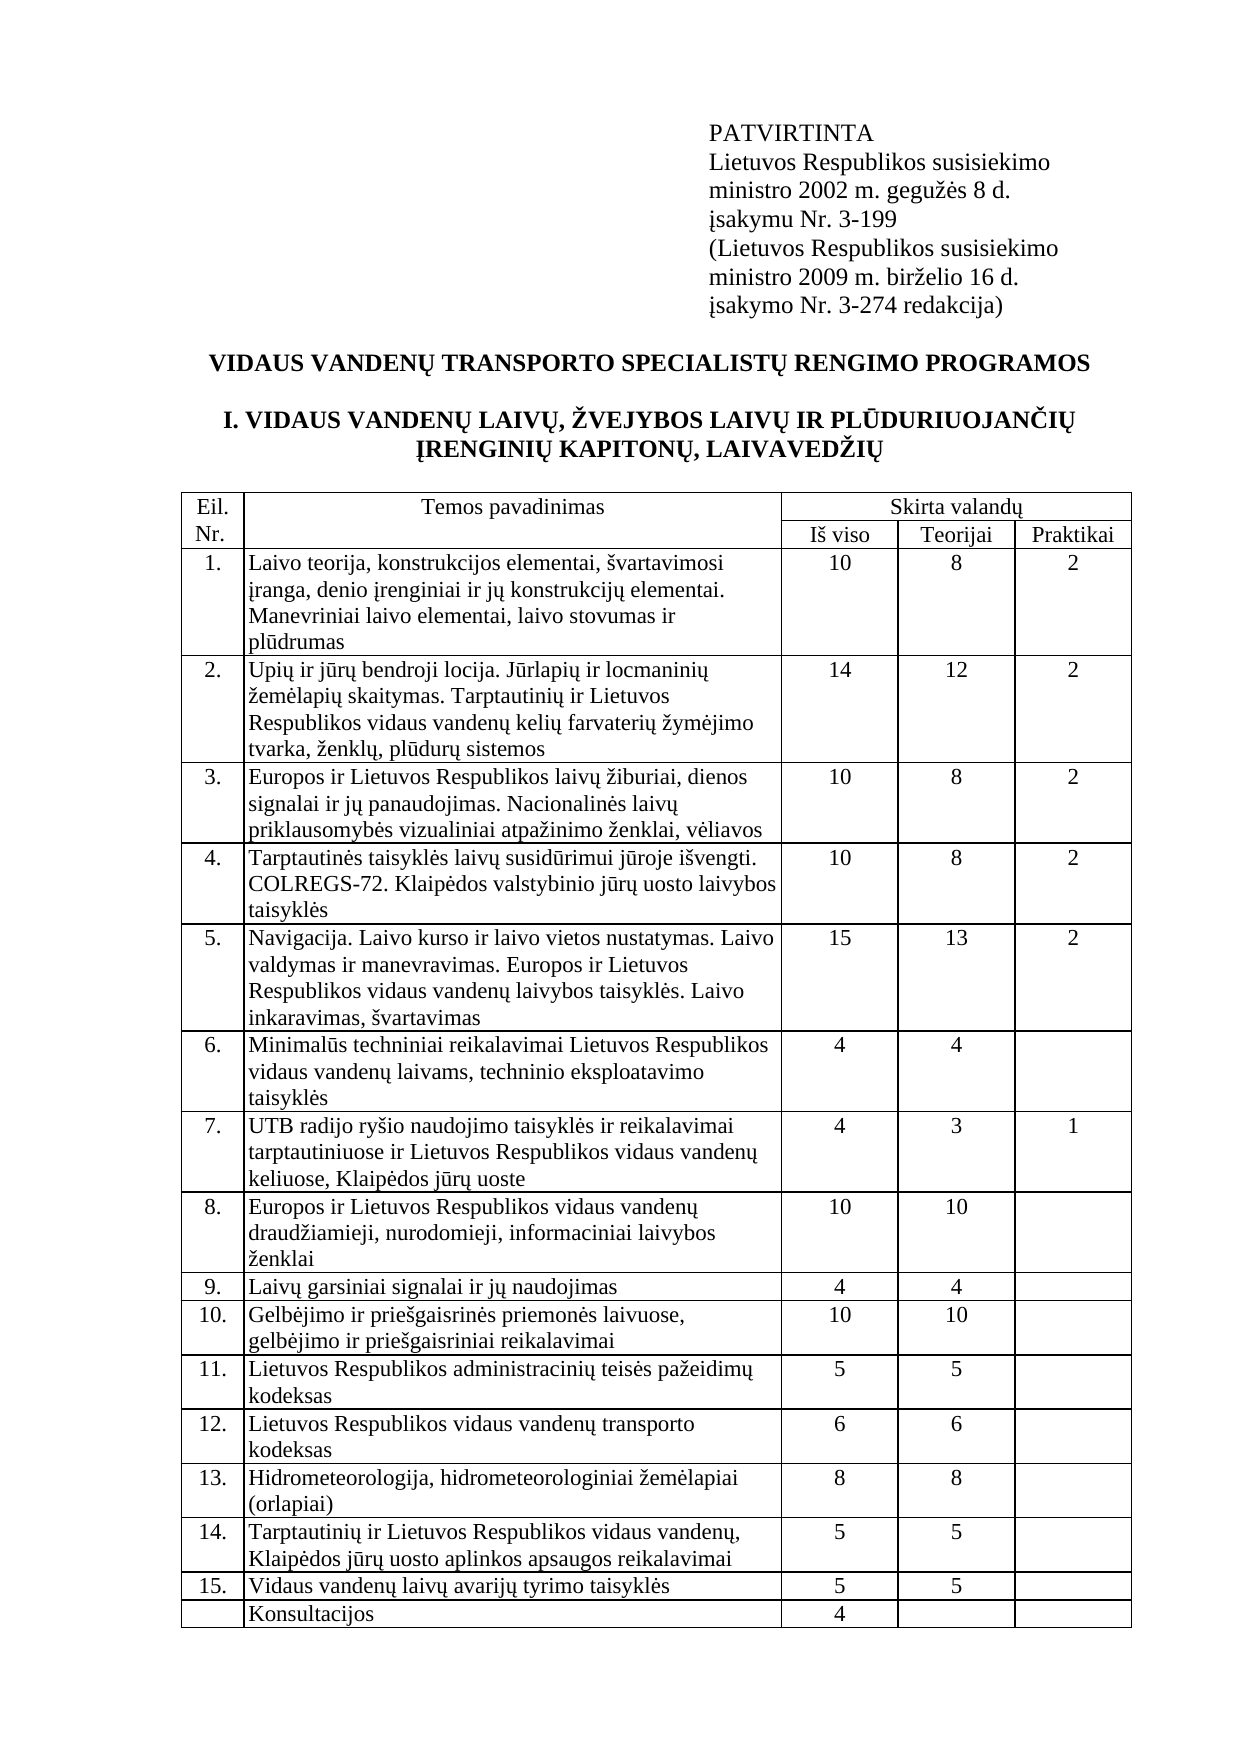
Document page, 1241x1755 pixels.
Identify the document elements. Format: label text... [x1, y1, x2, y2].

table_cell 2 [1016, 925, 1131, 1030]
table_cell [1016, 1464, 1131, 1517]
table_cell [899, 1601, 1014, 1627]
table_cell 11. [182, 1356, 243, 1408]
table_cell Minimalūs techniniai reikalavimai Lietuvos Respublikos vidaus vandenų laivams, techninio eksploatavimo taisyklės [245, 1032, 781, 1111]
table_cell 1. [182, 549, 243, 655]
table_cell 8 [899, 549, 1014, 655]
text I. VIDAUS VANDENŲ LAIVŲ, ŽVEJYBOS LAIVŲ IR PLŪDURIUOJANČIŲ ĮRENGINIŲ KAPITONŲ, LAIVAVEDŽIŲ [177, 406, 1122, 463]
table_cell Upių ir jūrų bendroji locija. Jūrlapių ir locmaninių žemėlapių skaitymas. Tarptautinių ir Lietuvos Respublikos vidaus vandenų kelių farvaterių žymėjimo tvarka, ženklų, plūdurų sistemos [245, 656, 781, 762]
table_cell 4. [182, 844, 243, 923]
table_cell 2. [182, 656, 243, 762]
table_cell 3 [899, 1112, 1014, 1191]
table_cell 10 [899, 1301, 1014, 1354]
table_cell Lietuvos Respublikos vidaus vandenų transporto kodeksas [245, 1410, 781, 1462]
table_cell 13. [182, 1464, 243, 1517]
table_cell 5 [782, 1573, 897, 1599]
table_cell [1016, 1301, 1131, 1354]
table_cell 14. [182, 1518, 243, 1571]
table_cell 4 [899, 1273, 1014, 1300]
table_cell 4 [782, 1032, 897, 1111]
table_cell 5 [782, 1518, 897, 1571]
table_cell [1016, 1573, 1131, 1599]
table_cell Laivo teorija, konstrukcijos elementai, švartavimosi įranga, denio įrenginiai ir jų konstrukcijų elementai. Manevriniai laivo elementai, laivo stovumas ir plūdrumas [245, 549, 781, 655]
table_cell 10 [782, 1301, 897, 1354]
table_cell 12 [899, 656, 1014, 762]
table_cell [1016, 1273, 1131, 1300]
table_cell [1016, 1193, 1131, 1272]
text ministro 2009 m. birželio 16 d. [177, 262, 1122, 291]
table_cell 12. [182, 1410, 243, 1462]
table_cell 8 [899, 763, 1014, 842]
text (Lietuvos Respublikos susisiekimo [177, 233, 1122, 262]
table_cell 2 [1016, 549, 1131, 655]
text PATVIRTINTA [709, 118, 1122, 147]
table_cell Lietuvos Respublikos administracinių teisės pažeidimų kodeksas [245, 1356, 781, 1408]
table_cell 10 [782, 1193, 897, 1272]
text įsakymo Nr. 3-274 redakcija) [177, 291, 1122, 319]
table_cell 9. [182, 1273, 243, 1300]
table_cell 5 [899, 1356, 1014, 1408]
table_cell 1 [1016, 1112, 1131, 1191]
table_cell Laivų garsiniai signalai ir jų naudojimas [245, 1273, 781, 1300]
table_cell 5 [899, 1518, 1014, 1571]
table_cell [1016, 1356, 1131, 1408]
table_cell 15 [782, 925, 897, 1030]
table_cell 8. [182, 1193, 243, 1272]
text ministro 2002 m. gegužės 8 d. [177, 176, 1122, 204]
table_cell 10. [182, 1301, 243, 1354]
table_cell Iš viso [782, 521, 897, 548]
table_header Eil. Nr. [182, 493, 243, 548]
table_cell Praktikai [1016, 521, 1131, 548]
table_cell [1016, 1601, 1131, 1627]
table_cell 2 [1016, 656, 1131, 762]
table_cell 10 [782, 844, 897, 923]
table_cell Europos ir Lietuvos Respublikos laivų žiburiai, dienos signalai ir jų panaudojimas. Nacionalinės laivų priklausomybės vizualiniai atpažinimo ženklai, vėliavos [245, 763, 781, 842]
table_cell [1016, 1410, 1131, 1462]
table_cell 6 [782, 1410, 897, 1462]
table_cell Teorijai [899, 521, 1014, 548]
table_cell 4 [899, 1032, 1014, 1111]
text VIDAUS VANDENŲ TRANSPORTO SPECIALISTŲ RENGIMO PROGRAMOS [177, 348, 1122, 377]
table_cell 4 [782, 1112, 897, 1191]
table_cell 10 [899, 1193, 1014, 1272]
table_cell 7. [182, 1112, 243, 1191]
table_cell 8 [899, 1464, 1014, 1517]
table_cell [1016, 1032, 1131, 1111]
table_cell 14 [782, 656, 897, 762]
table_cell Gelbėjimo ir priešgaisrinės priemonės laivuose, gelbėjimo ir priešgaisriniai reikalavimai [245, 1301, 781, 1354]
table_cell Tarptautinės taisyklės laivų susidūrimui jūroje išvengti. COLREGS-72. Klaipėdos valstybinio jūrų uosto laivybos taisyklės [245, 844, 781, 923]
table_cell 4 [782, 1601, 897, 1627]
table_cell 5. [182, 925, 243, 1030]
table_cell 8 [899, 844, 1014, 923]
text įsakymu Nr. 3-199 [177, 204, 1122, 233]
table_cell 13 [899, 925, 1014, 1030]
table_cell 6. [182, 1032, 243, 1111]
text Lietuvos Respublikos susisiekimo [177, 147, 1122, 176]
table_cell 5 [782, 1356, 897, 1408]
table_cell 4 [782, 1273, 897, 1300]
table_cell Navigacija. Laivo kurso ir laivo vietos nustatymas. Laivo valdymas ir manevravimas. Europos ir Lietuvos Respublikos vidaus vandenų laivybos taisyklės. Laivo inkaravimas, švartavimas [245, 925, 781, 1030]
table_header Skirta valandų [782, 493, 1131, 520]
table_header Temos pavadinimas [245, 493, 781, 548]
table_cell 10 [782, 763, 897, 842]
table_cell [182, 1601, 243, 1627]
table_cell 5 [899, 1573, 1014, 1599]
table_cell [1016, 1518, 1131, 1571]
table_cell Konsultacijos [245, 1601, 781, 1627]
table_cell 3. [182, 763, 243, 842]
table_cell 2 [1016, 763, 1131, 842]
table_cell UTB radijo ryšio naudojimo taisyklės ir reikalavimai tarptautiniuose ir Lietuvos Respublikos vidaus vandenų keliuose, Klaipėdos jūrų uoste [245, 1112, 781, 1191]
table_cell Tarptautinių ir Lietuvos Respublikos vidaus vandenų, Klaipėdos jūrų uosto aplinkos apsaugos reikalavimai [245, 1518, 781, 1571]
table_cell Vidaus vandenų laivų avarijų tyrimo taisyklės [245, 1573, 781, 1599]
table_cell 6 [899, 1410, 1014, 1462]
table_cell Europos ir Lietuvos Respublikos vidaus vandenų draudžiamieji, nurodomieji, informaciniai laivybos ženklai [245, 1193, 781, 1272]
table_cell 8 [782, 1464, 897, 1517]
table_cell 15. [182, 1573, 243, 1599]
table_cell 2 [1016, 844, 1131, 923]
table_cell 10 [782, 549, 897, 655]
table_cell Hidrometeorologija, hidrometeorologiniai žemėlapiai (orlapiai) [245, 1464, 781, 1517]
